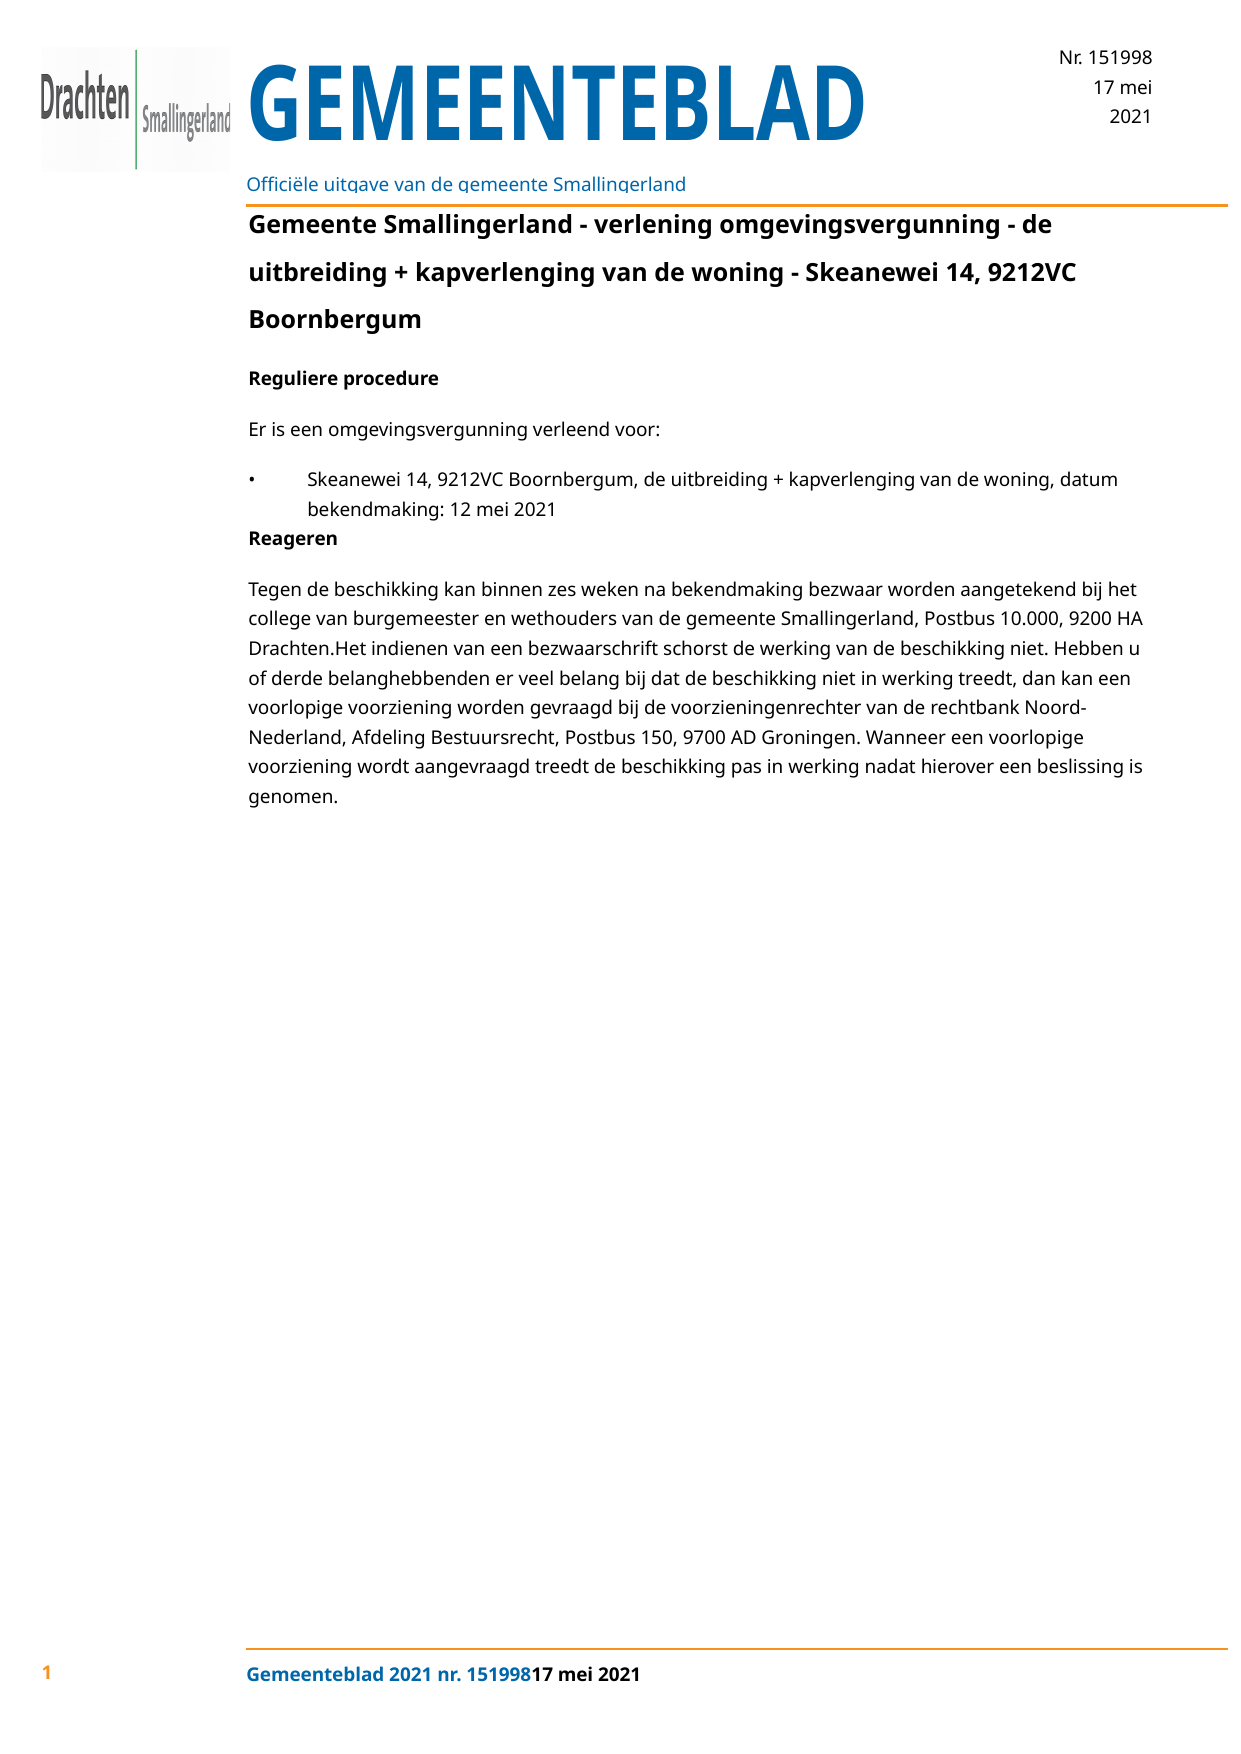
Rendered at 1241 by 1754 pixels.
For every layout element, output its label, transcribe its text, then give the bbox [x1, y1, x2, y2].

picture [41, 47, 231, 172]
text Gemeente Smallingerland - verlening omgevingsvergunning - de uitbreiding + kapverlenging van de woning - Skeanewei 14, 9212VC Boornbergum [248, 207, 1152, 336]
text Er is een omgevingsvergunning verleend voor: [248, 416, 1152, 442]
text Tegen de beschikking kan binnen zes weken na bekendmaking bezwaar worden aangetekend bij het college van burgemeester en wethouders van de gemeente Smallingerland, Postbus 10.000, 9200 HA Drachten.Het indienen van een bezwaarschrift schorst de werking van de beschikking niet. Hebben u of derde belanghebbenden er veel belang bij dat de beschikking niet in werking treedt, dan kan een voorlopige voorziening worden gevraagd bij de voorzieningenrechter van de rechtbank Noord-Nederland, Afdeling Bestuursrecht, Postbus 150, 9700 AD Groningen. Wanneer een voorlopige voorziening wordt aangevraagd treedt de beschikking pas in werking nadat hierover een beslissing is genomen. [248, 576, 1152, 809]
text Reageren [248, 526, 1152, 551]
list Skeanewei 14, 9212VC Boornbergum, de uitbreiding + kapverlenging van de woning, datum bekendmaking: 12 mei 2021 [248, 466, 1152, 522]
text Reguliere procedure [248, 366, 1152, 391]
